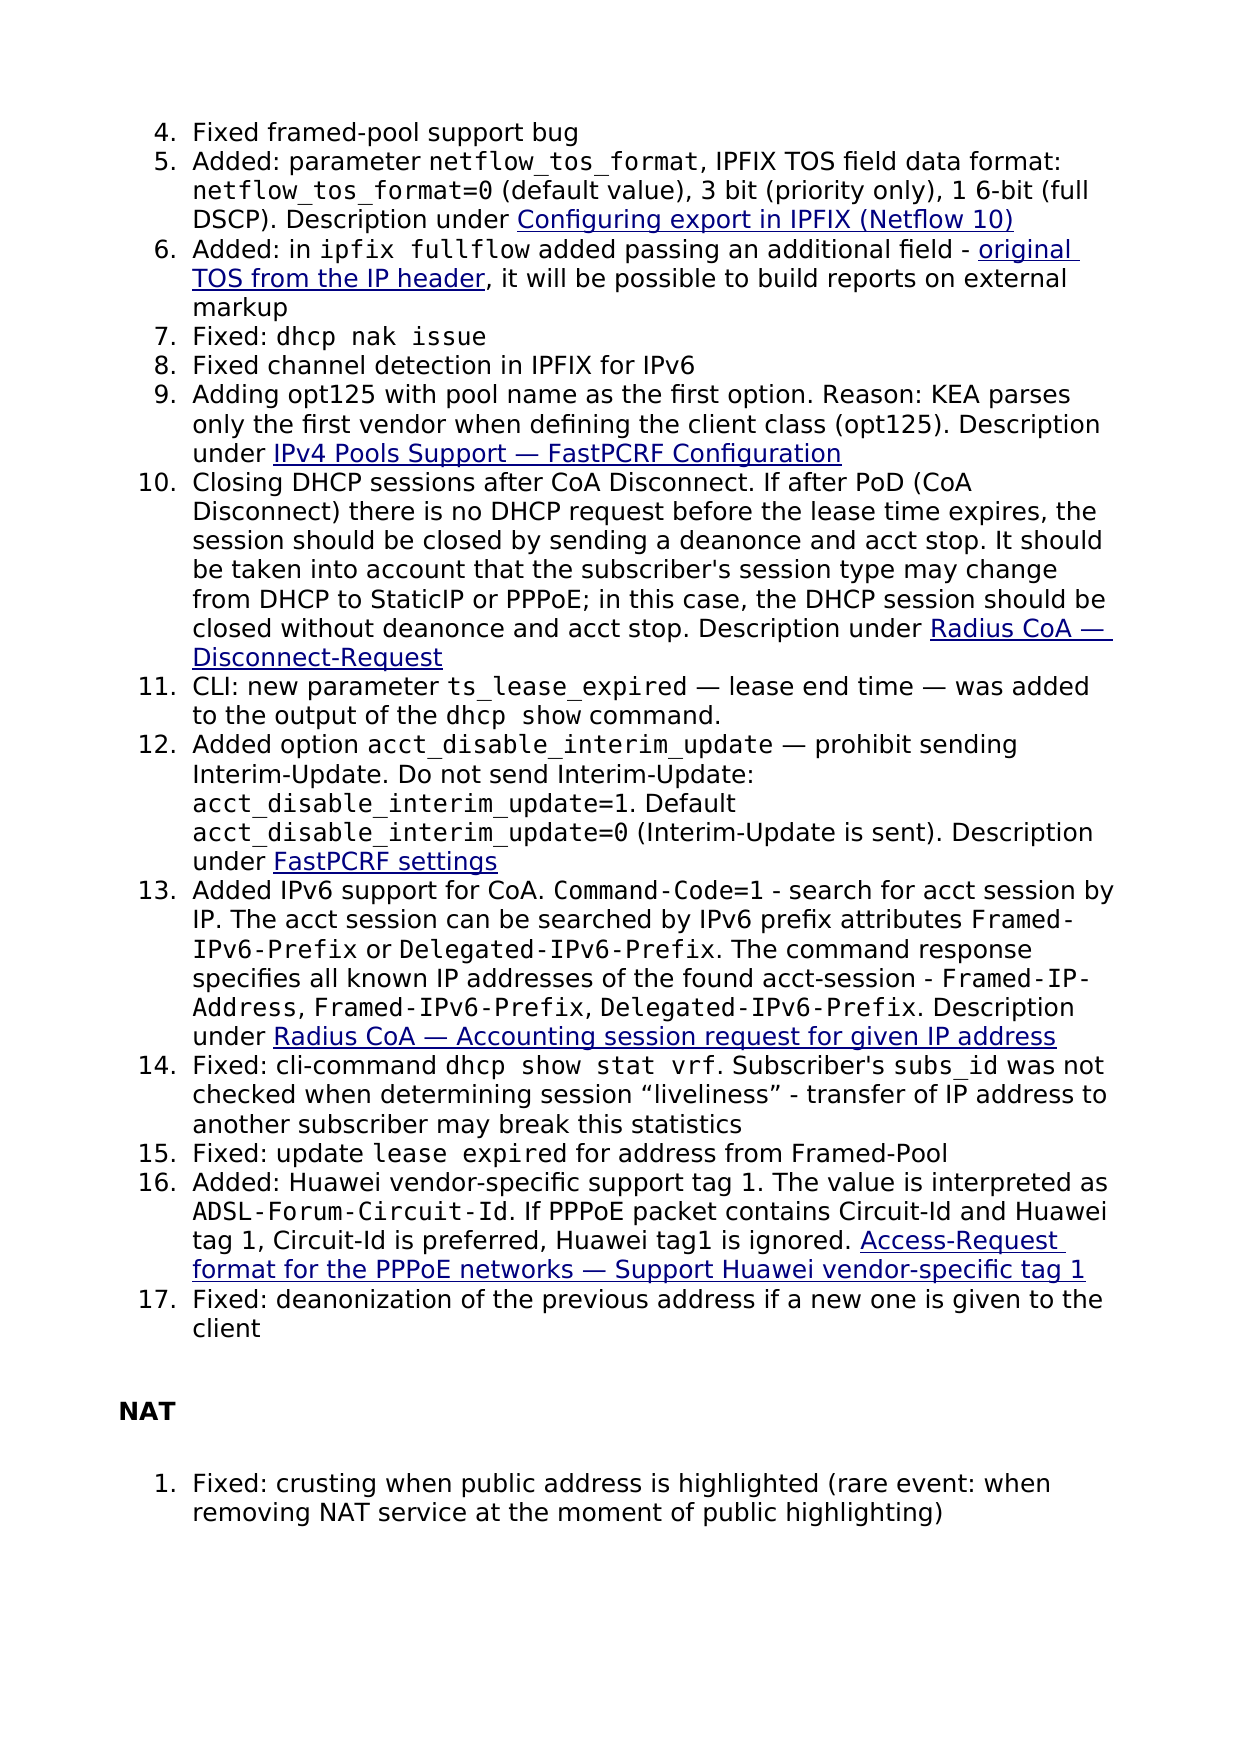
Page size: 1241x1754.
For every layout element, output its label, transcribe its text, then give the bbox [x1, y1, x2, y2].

list Fixed: deanonization of the previous address if a new one is given to the client [177, 1285, 1122, 1343]
list Closing DHCP sessions after CoA Disconnect. If after PoD (CoA Disconnect) there is no DHCP request before the lease time expires, the session should be closed by sending a deanonce and acct stop. It should be taken into account that the subscriber's session type may change from DHCP to StaticIP or PPPoE; in this case, the DHCP session should be closed without deanonce and acct stop. Description under Radius CoA — Disconnect-Request [177, 468, 1122, 672]
list Added option acct_disable_interim_update — prohibit sending Interim-Update. Do not send Interim-Update: acct_disable_interim_update=1. Default acct_disable_interim_update=0 (Interim-Update is sent). Description under FastPCRF settings [177, 731, 1122, 876]
list Fixed channel detection in IPFIX for IPv6 [177, 351, 1122, 381]
subtitle NAT [118, 1398, 1122, 1427]
list Fixed framed-pool support bug [177, 118, 1122, 147]
list Added: Huawei vendor-specific support tag 1. The value is interpreted as ADSL-Forum-Circuit-Id. If PPPoE packet contains Circuit-Id and Huawei tag 1, Circuit-Id is preferred, Huawei tag1 is ignored. Access-Request format for the PPPoE networks — Support Huawei vendor-specific tag 1 [177, 1168, 1122, 1285]
list Added IPv6 support for CoA. Command-Code=1 - search for acct session by IP. The acct session can be searched by IPv6 prefix attributes Framed-IPv6-Prefix or Delegated-IPv6-Prefix. The command response specifies all known IP addresses of the found acct-session - Framed-IP-Address, Framed-IPv6-Prefix, Delegated-IPv6-Prefix. Description under Radius CoA — Accounting session request for given IP address [177, 876, 1122, 1051]
list Fixed: crusting when public address is highlighted (rare event: when removing NAT service at the moment of public highlighting) [177, 1469, 1122, 1527]
list Fixed: update lease expired for address from Framed-Pool [177, 1139, 1122, 1168]
list Fixed: cli-command dhcp show stat vrf. Subscriber's subs_id was not checked when determining session “liveliness” - transfer of IP address to another subscriber may break this statistics [177, 1051, 1122, 1139]
list Fixed: dhcp nak issue [177, 322, 1122, 351]
list CLI: new parameter ts_lease_expired — lease end time — was added to the output of the dhcp show command. [177, 672, 1122, 731]
list Added: in ipfix fullflow added passing an additional field - original TOS from the IP header, it will be possible to build reports on external markup [177, 235, 1122, 322]
list Added: parameter netflow_tos_format, IPFIX TOS field data format: netflow_tos_format=0 (default value), 3 bit (priority only), 1 6-bit (full DSCP). Description under Configuring export in IPFIX (Netflow 10) [177, 147, 1122, 235]
list Adding opt125 with pool name as the first option. Reason: KEA parses only the first vendor when defining the client class (opt125). Description under IPv4 Pools Support — FastPCRF Configuration [177, 381, 1122, 468]
